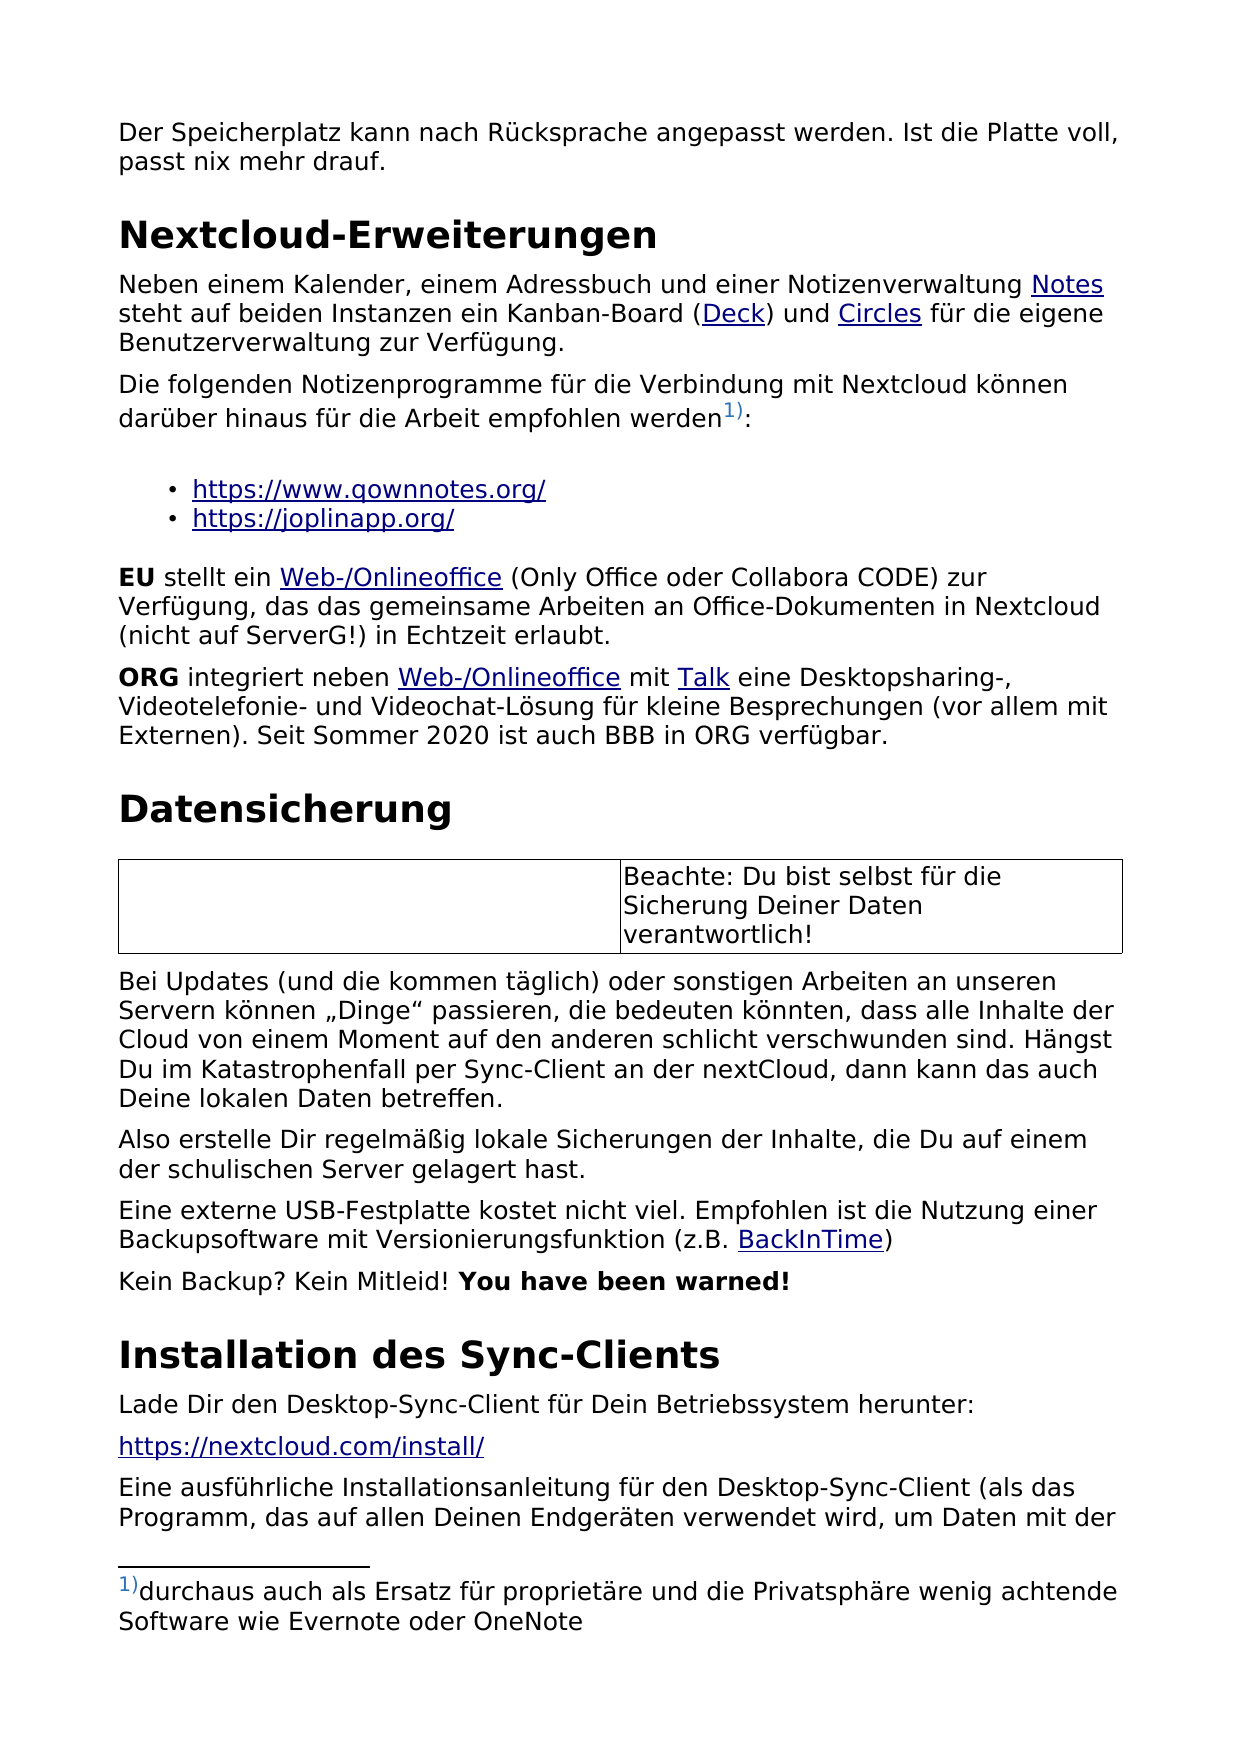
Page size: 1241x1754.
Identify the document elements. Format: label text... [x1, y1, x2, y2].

text Neben einem Kalender, einem Adressbuch und einer Notizenverwaltung Notes steht auf beiden Instanzen ein Kanban-Board (Deck) und Circles für die eigene Benutzerverwaltung zur Verfügung. [118, 270, 1122, 358]
text Der Speicherplatz kann nach Rücksprache angepasst werden. Ist die Platte voll, passt nix mehr drauf. [118, 118, 1122, 176]
text Also erstelle Dir regelmäßig lokale Sicherungen der Inhalte, die Du auf einem der schulischen Server gelagert hast. [118, 1126, 1122, 1184]
subtitle Nextcloud-Erweiterungen [118, 214, 1122, 258]
text Kein Backup? Kein Mitleid! You have been warned! [118, 1267, 1122, 1297]
text Bei Updates (und die kommen täglich) oder sonstigen Arbeiten an unseren Servern können „Dinge“ passieren, die bedeuten könnten, dass alle Inhalte der Cloud von einem Moment auf den anderen schlicht verschwunden sind. Hängst Du im Katastrophenfall per Sync-Client an der nextCloud, dann kann das auch Deine lokalen Daten betreffen. [118, 967, 1122, 1113]
subtitle Installation des Sync-Clients [118, 1334, 1122, 1378]
text Eine ausführliche Installationsanleitung für den Desktop-Sync-Client (als das Programm, das auf allen Deinen Endgeräten verwendet wird, um Daten mit der [118, 1473, 1122, 1532]
list https://joplinapp.org/ [177, 504, 1122, 534]
text ORG integriert neben Web-/Onlineoffice mit Talk eine Desktopsharing-, Videotelefonie- und Videochat-Lösung für kleine Besprechungen (vor allem mit Externen). Seit Sommer 2020 ist auch BBB in ORG verfügbar. [118, 663, 1122, 751]
text Die folgenden Notizenprogramme für die Verbindung mit Nextcloud können darüber hinaus für die Arbeit empfohlen werden: [118, 370, 1122, 433]
text https://nextcloud.com/install/ [118, 1432, 1122, 1461]
table_header [119, 860, 620, 952]
text Lade Dir den Desktop-Sync-Client für Dein Betriebssystem herunter: [118, 1390, 1122, 1419]
list https://www.qownnotes.org/ [177, 475, 1122, 504]
text EU stellt ein Web-/Onlineoffice (Only Office oder Collabora CODE) zur Verfügung, das das gemeinsame Arbeiten an Office-Dokumenten in Nextcloud (nicht auf ServerG!) in Echtzeit erlaubt. [118, 563, 1122, 651]
table_header Beachte: Du bist selbst für die Sicherung Deiner Daten verantwortlich! [621, 860, 1122, 952]
subtitle Datensicherung [118, 788, 1122, 832]
text durchaus auch als Ersatz für proprietäre und die Privatsphäre wenig achtende Software wie Evernote oder OneNote [118, 1573, 1122, 1636]
text Eine externe USB-Festplatte kostet nicht viel. Empfohlen ist die Nutzung einer Backupsoftware mit Versionierungsfunktion (z.B. BackInTime) [118, 1197, 1122, 1255]
